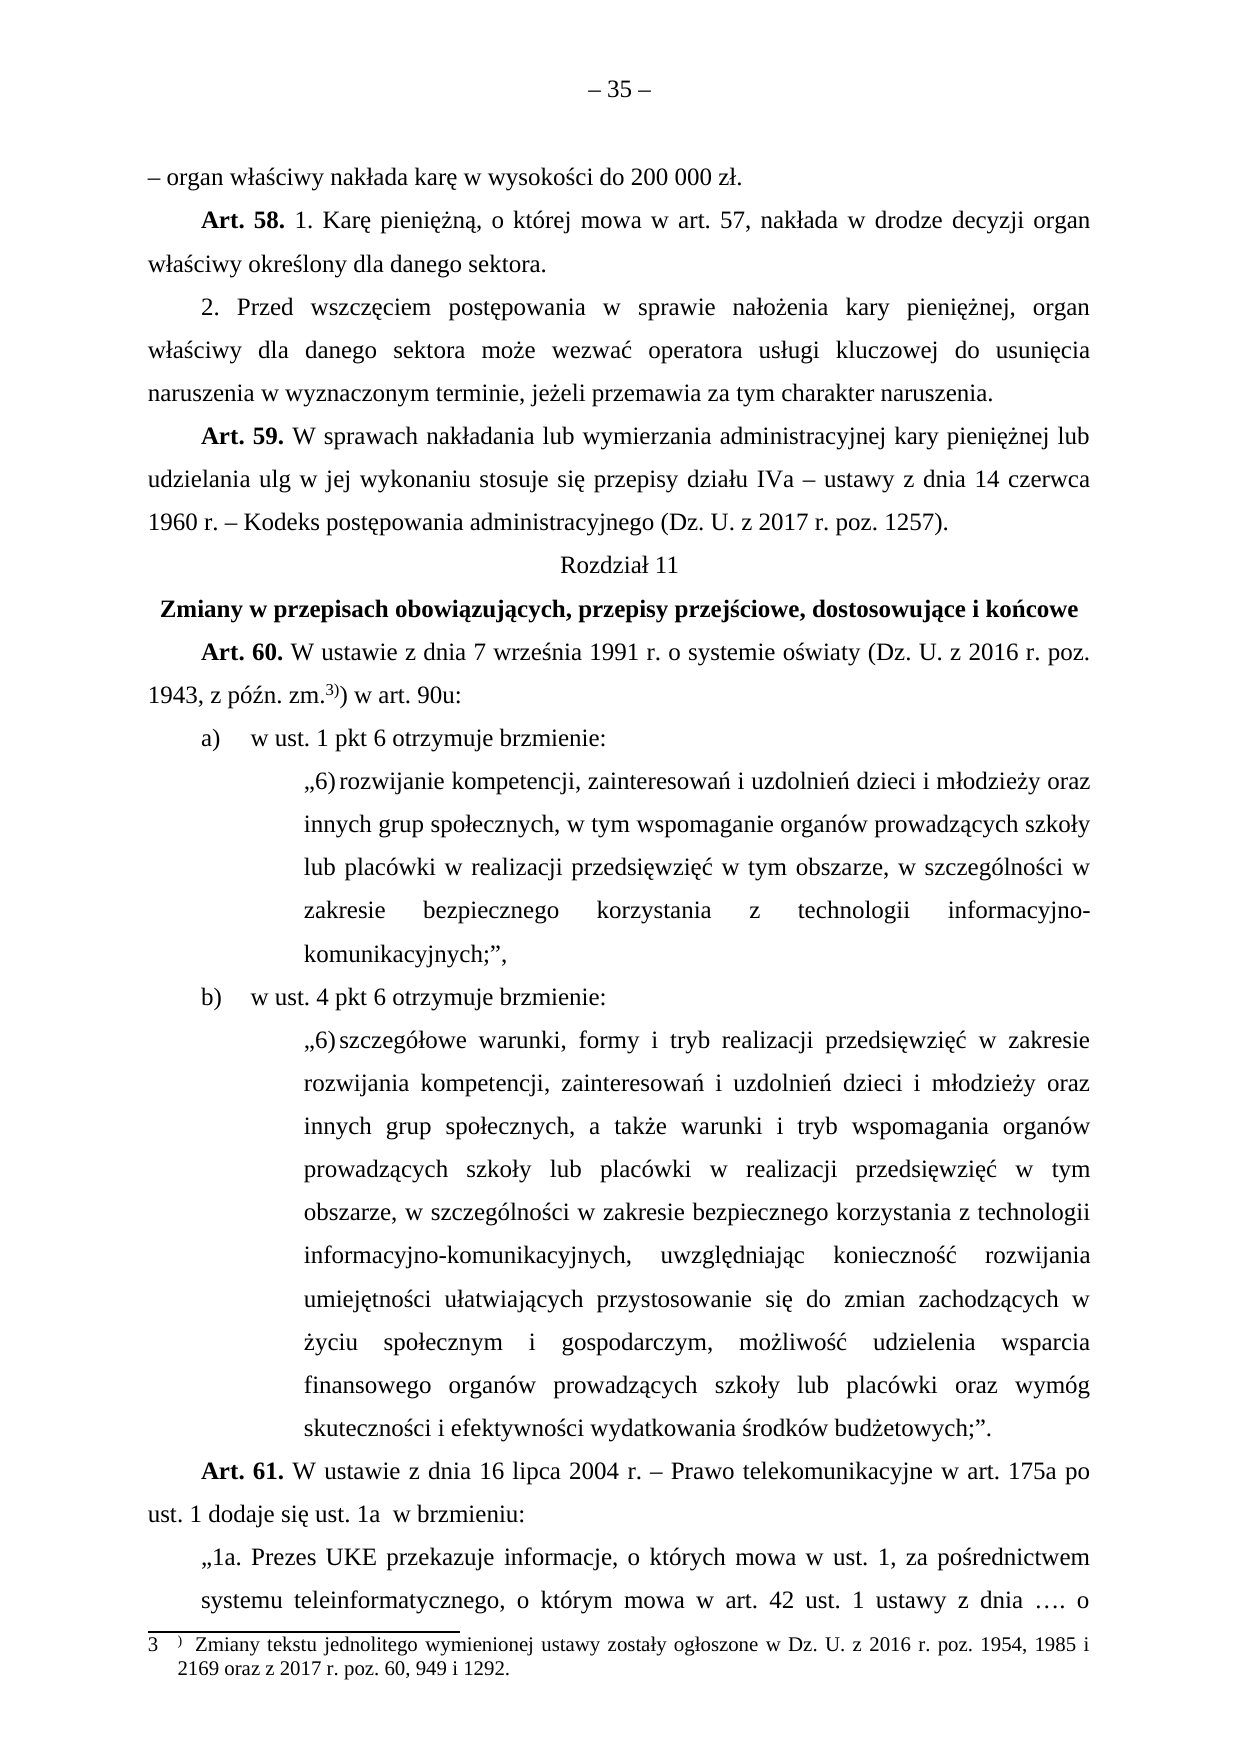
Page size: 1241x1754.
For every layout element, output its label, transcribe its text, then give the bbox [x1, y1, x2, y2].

text Art. 58. 1. Karę pieniężną, o której mowa w art. 57, nakłada w drodze decyzji organ właściwy określony dla danego sektora. [148, 206, 1091, 277]
text „1a. Prezes UKE przekazuje informacje, o których mowa w ust. 1, za pośrednictwem systemu teleinformatycznego, o którym mowa w art. 42 ust. 1 ustawy z dnia …. o [201, 1542, 1091, 1614]
text Art. 60. W ustawie z dnia 7 września 1991 r. o systemie oświaty (Dz. U. z 2016 r. poz. 1943, z późn. zm.)) w art. 90u: [148, 637, 1091, 709]
text b) w ust. 4 pkt 6 otrzymuje brzmienie: [201, 982, 1091, 1011]
text 2. Przed wszczęciem postępowania w sprawie nałożenia kary pieniężnej, organ właściwy dla danego sektora może wezwać operatora usługi kluczowej do usunięcia naruszenia w wyznaczonym terminie, jeżeli przemawia za tym charakter naruszenia. [148, 292, 1091, 407]
text „6) szczegółowe warunki, formy i tryb realizacji przedsięwzięć w zakresie rozwijania kompetencji, zainteresowań i uzdolnień dzieci i młodzieży oraz innych grup społecznych, a także warunki i tryb wspomagania organów prowadzących szkoły lub placówki w realizacji przedsięwzięć w tym obszarze, w szczególności w zakresie bezpiecznego korzystania z technologii informacyjno-komunikacyjnych, uwzględniając konieczność rozwijania umiejętności ułatwiających przystosowanie się do zmian zachodzących w życiu społecznym i gospodarczym, możliwość udzielenia wsparcia finansowego organów prowadzących szkoły lub placówki oraz wymóg skuteczności i efektywności wydatkowania środków budżetowych;”. [304, 1025, 1091, 1442]
text Art. 59. W sprawach nakładania lub wymierzania administracyjnej kary pieniężnej lub udzielania ulg w jej wykonaniu stosuje się przepisy działu IVa – ustawy z dnia 14 czerwca 1960 r. – Kodeks postępowania administracyjnego (Dz. U. z 2017 r. poz. 1257). [148, 421, 1091, 536]
text Zmiany w przepisach obowiązujących, przepisy przejściowe, dostosowujące i końcowe [148, 594, 1091, 622]
text Rozdział 11 [148, 551, 1091, 579]
text a) w ust. 1 pkt 6 otrzymuje brzmienie: [201, 723, 1091, 752]
text Art. 61. W ustawie z dnia 16 lipca 2004 r. – Prawo telekomunikacyjne w art. 175a po ust. 1 dodaje się ust. 1a w brzmieniu: [148, 1456, 1091, 1528]
text ) Zmiany tekstu jednolitego wymienionej ustawy zostały ogłoszone w Dz. U. z 2016 r. poz. 1954, 1985 i 2169 oraz z 2017 r. poz. 60, 949 i 1292. [148, 1632, 1091, 1680]
text „6) rozwijanie kompetencji, zainteresowań i uzdolnień dzieci i młodzieży oraz innych grup społecznych, w tym wspomaganie organów prowadzących szkoły lub placówki w realizacji przedsięwzięć w tym obszarze, w szczególności w zakresie bezpiecznego korzystania z technologii informacyjno-komunikacyjnych;”, [304, 766, 1091, 967]
text – organ właściwy nakłada karę w wysokości do 200 000 zł. [148, 162, 1091, 191]
